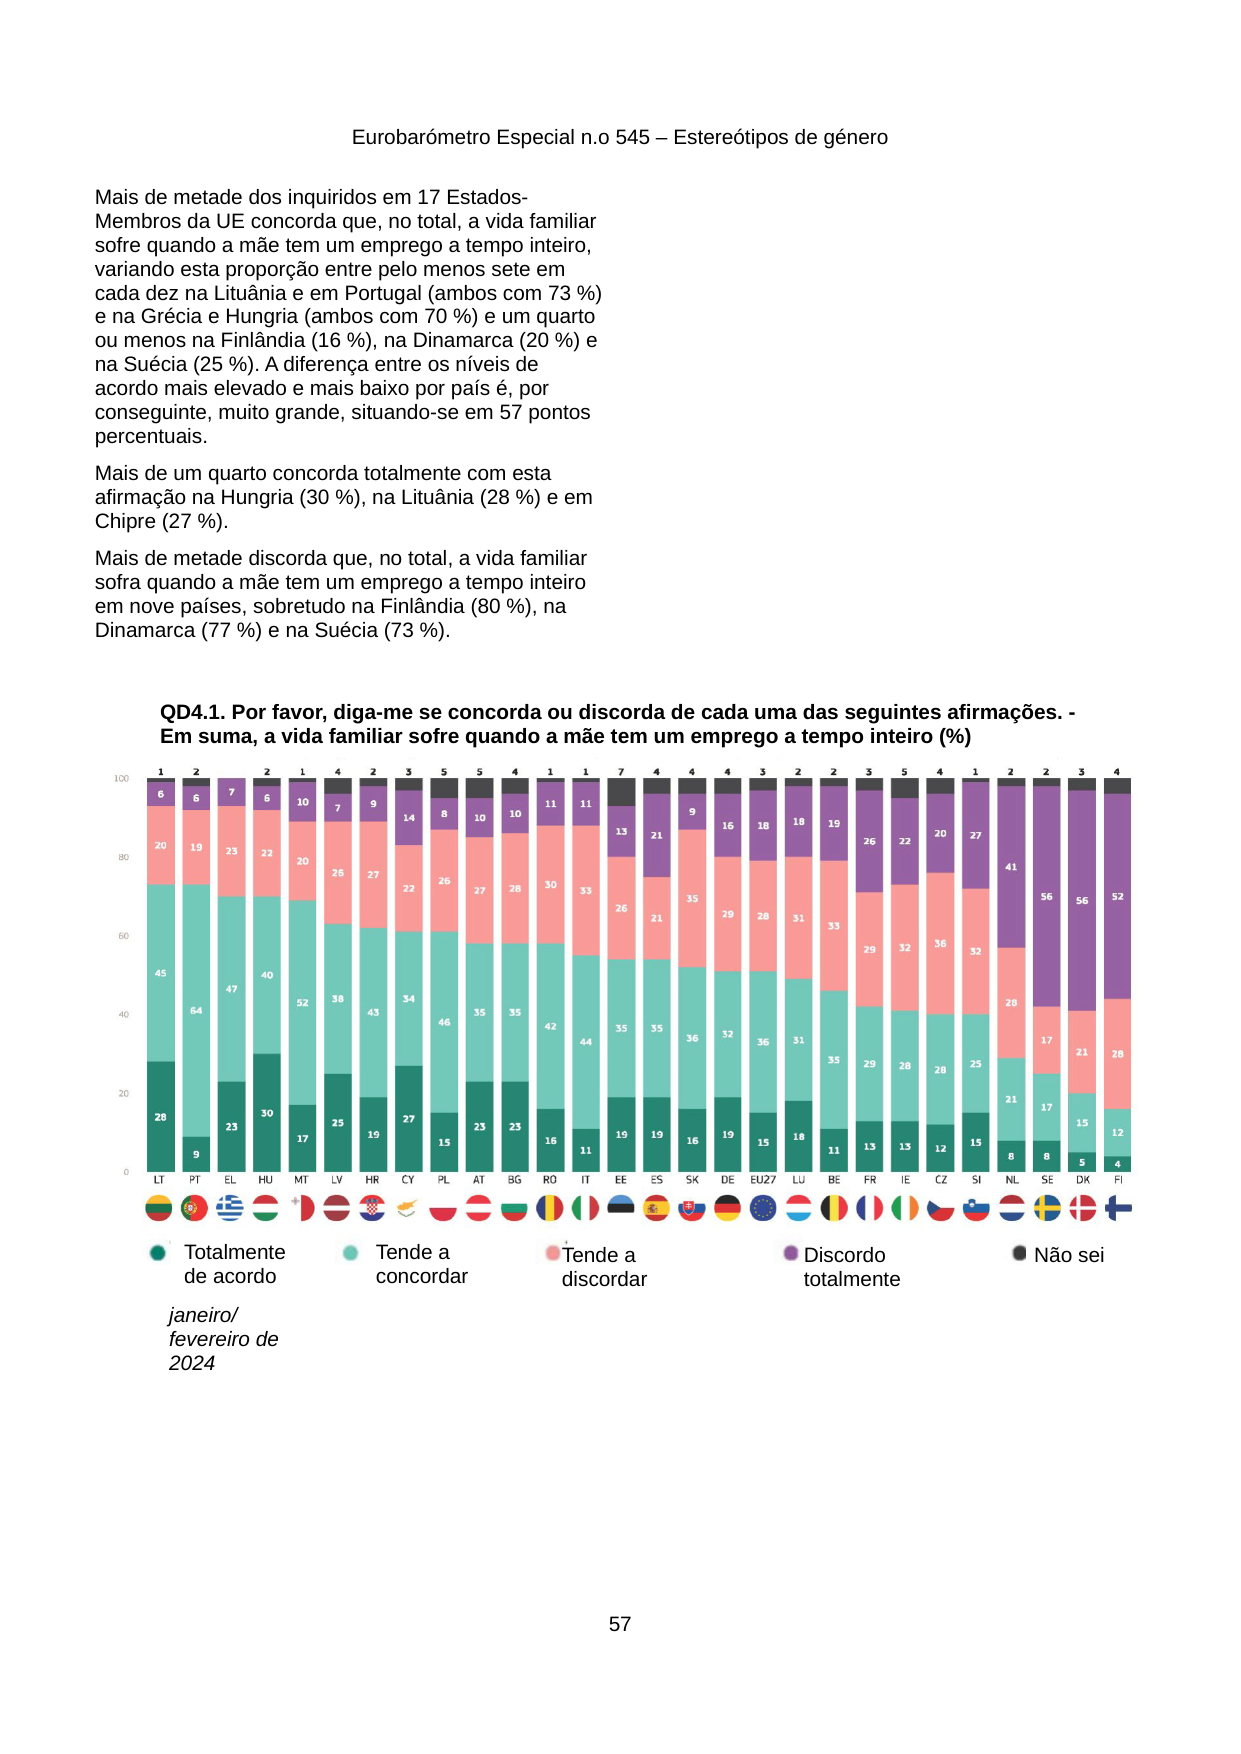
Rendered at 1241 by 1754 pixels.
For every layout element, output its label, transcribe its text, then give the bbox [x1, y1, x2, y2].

text Mais de um quarto concorda totalmente com esta afirmação na Hungria (30 %), na Lituânia (28 %) e em Chipre (27 %). [94, 461, 605, 533]
text Mais de metade discorda que, no total, a vida familiar sofra quando a mãe tem um emprego a tempo inteiro em nove países, sobretudo na Finlândia (80 %), na Dinamarca (77 %) e na Suécia (73 %). [94, 546, 605, 642]
text Mais de metade dos inquiridos em 17 Estados-Membros da UE concorda que, no total, a vida familiar sofre quando a mãe tem um emprego a tempo inteiro, variando esta proporção entre pelo menos sete em cada dez na Lituânia e em Portugal (ambos com 73 %) e na Grécia e Hungria (ambos com 70 %) e um quarto ou menos na Finlândia (16 %), na Dinamarca (20 %) e na Suécia (25 %). A diferença entre os níveis de acordo mais elevado e mais baixo por país é, por conseguinte, muito grande, situando-se em 57 pontos percentuais. [94, 184, 605, 448]
picture [139, 1234, 1026, 1265]
picture [103, 757, 1138, 1232]
